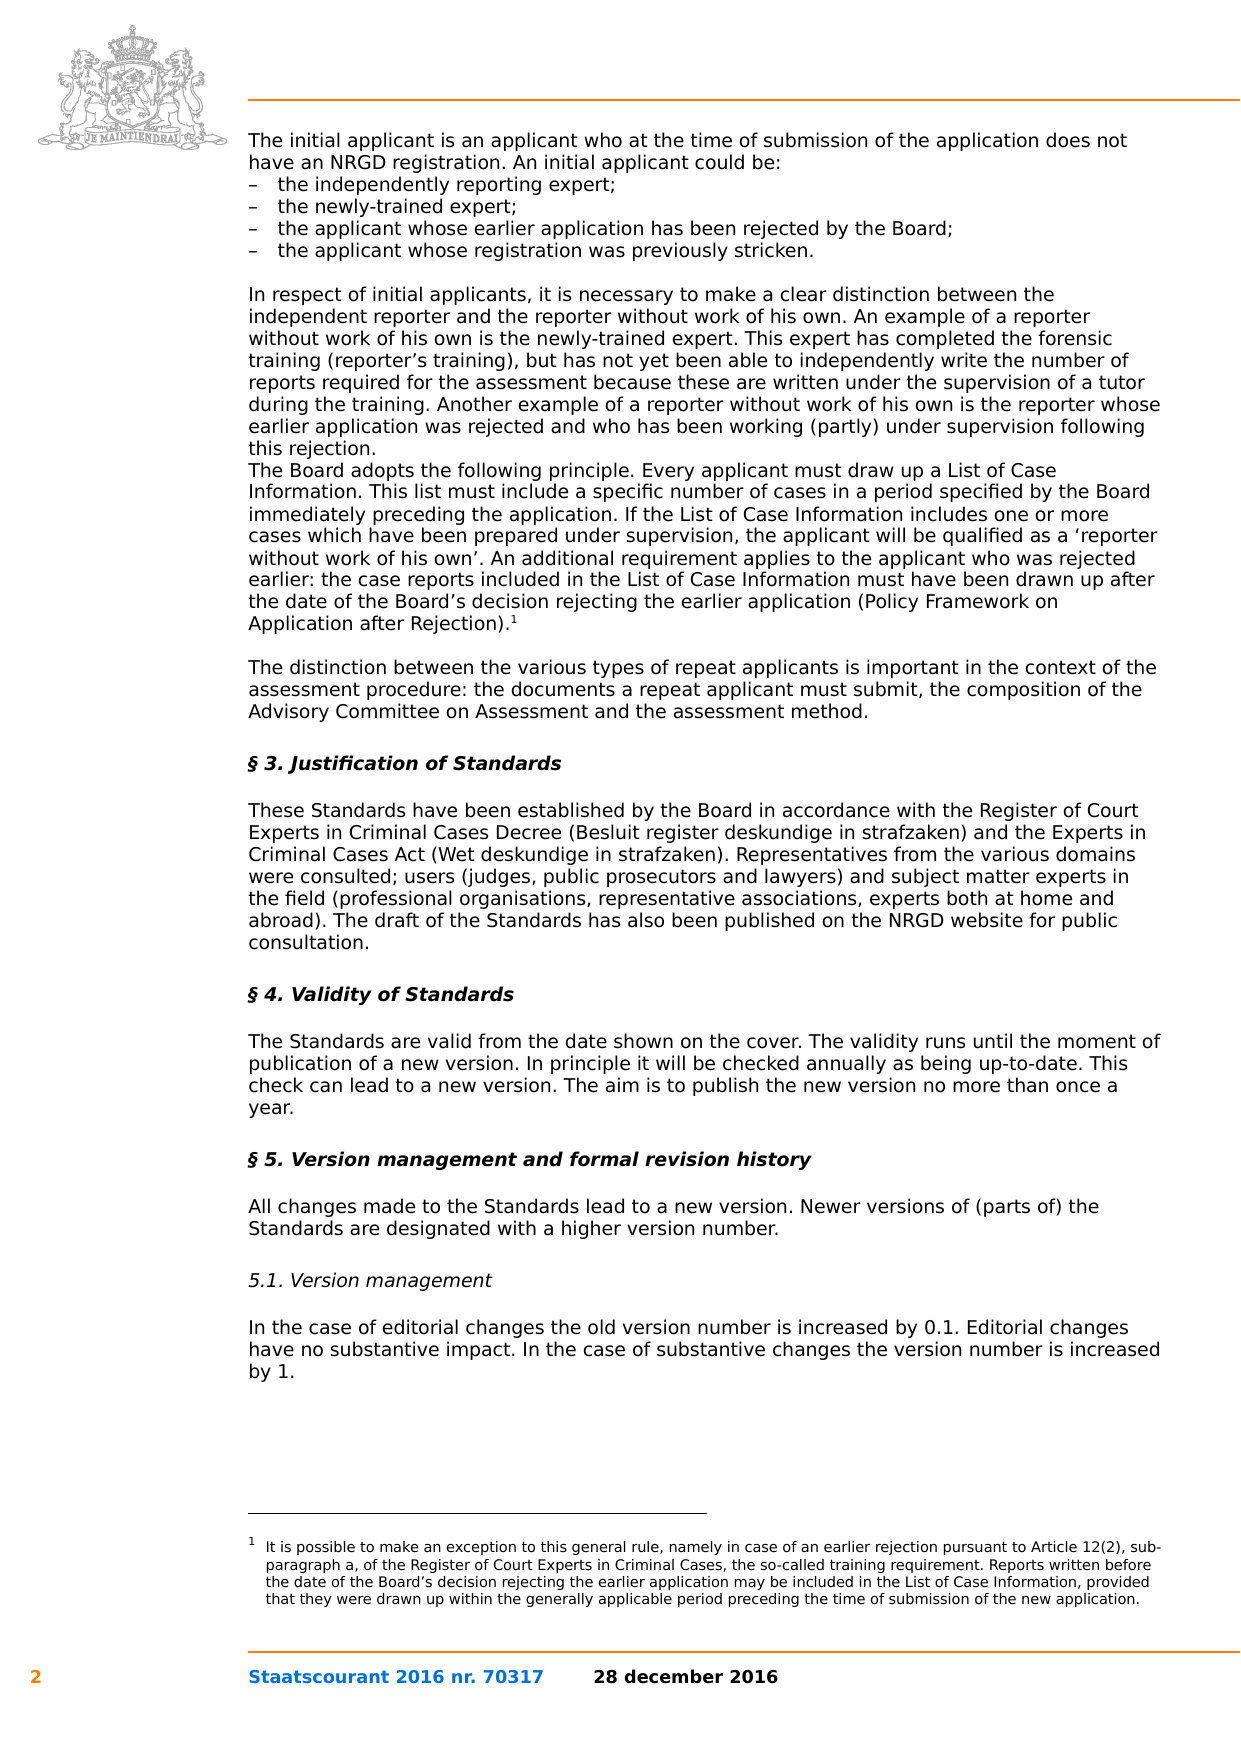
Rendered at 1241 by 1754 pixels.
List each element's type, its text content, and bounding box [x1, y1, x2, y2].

text The initial applicant is an applicant who at the time of submission of the application does not have an NRGD registration. An initial applicant could be: [248, 130, 1163, 174]
picture [38, 25, 227, 150]
text These Standards have been established by the Board in accordance with the Register of Court Experts in Criminal Cases Decree (Besluit register deskundige in strafzaken) and the Experts in Criminal Cases Act (Wet deskundige in strafzaken). Representatives from the various domains were consulted; users (judges, public prosecutors and lawyers) and subject matter experts in the field (professional organisations, representative associations, experts both at home and abroad). The draft of the Standards has also been published on the NRGD website for public consultation. [248, 800, 1163, 954]
subtitle 5.1. Version management [248, 1270, 1163, 1292]
text – the newly-trained expert; [248, 196, 1163, 218]
text The Standards are valid from the date shown on the cover. The validity runs until the moment of publication of a new version. In principle it will be checked annually as being up-to-date. This check can lead to a new version. The aim is to publish the new version no more than once a year. [248, 1031, 1163, 1119]
text The distinction between the various types of repeat applicants is important in the context of the assessment procedure: the documents a repeat applicant must submit, the composition of the Advisory Committee on Assessment and the assessment method. [248, 657, 1163, 723]
text The Board adopts the following principle. Every applicant must draw up a List of Case Information. This list must include a specific number of cases in a period specified by the Board immediately preceding the application. If the List of Case Information includes one or more cases which have been prepared under supervision, the applicant will be qualified as a ‘reporter without work of his own’. An additional requirement applies to the applicant who was rejected earlier: the case reports included in the List of Case Information must have been drawn up after the date of the Board’s decision rejecting the earlier application (Policy Framework on Application after Rejection). [248, 459, 1163, 635]
subtitle § 4. Validity of Standards [248, 984, 1163, 1006]
text – the independently reporting expert; [248, 174, 1163, 196]
text All changes made to the Standards lead to a new version. Newer versions of (parts of) the Standards are designated with a higher version number. [248, 1196, 1163, 1240]
subtitle § 3. Justification of Standards [248, 753, 1163, 775]
text It is possible to make an exception to this general rule, namely in case of an earlier rejection pursuant to Article 12(2), sub-paragraph a, of the Register of Court Experts in Criminal Cases, the so-called training requirement. Reports written before the date of the Board’s decision rejecting the earlier application may be included in the List of Case Information, provided that they were drawn up within the generally applicable period preceding the time of submission of the new application. [248, 1535, 1163, 1608]
text In the case of editorial changes the old version number is increased by 0.1. Editorial changes have no substantive impact. In the case of substantive changes the version number is increased by 1. [248, 1317, 1163, 1383]
text – the applicant whose registration was previously stricken. [248, 240, 1163, 262]
subtitle § 5. Version management and formal revision history [248, 1149, 1163, 1171]
text – the applicant whose earlier application has been rejected by the Board; [248, 218, 1163, 240]
text In respect of initial applicants, it is necessary to make a clear distinction between the independent reporter and the reporter without work of his own. An example of a reporter without work of his own is the newly-trained expert. This expert has completed the forensic training (reporter’s training), but has not yet been able to independently write the number of reports required for the assessment because these are written under the supervision of a tutor during the training. Another example of a reporter without work of his own is the reporter whose earlier application was rejected and who has been working (partly) under supervision following this rejection. [248, 284, 1163, 459]
